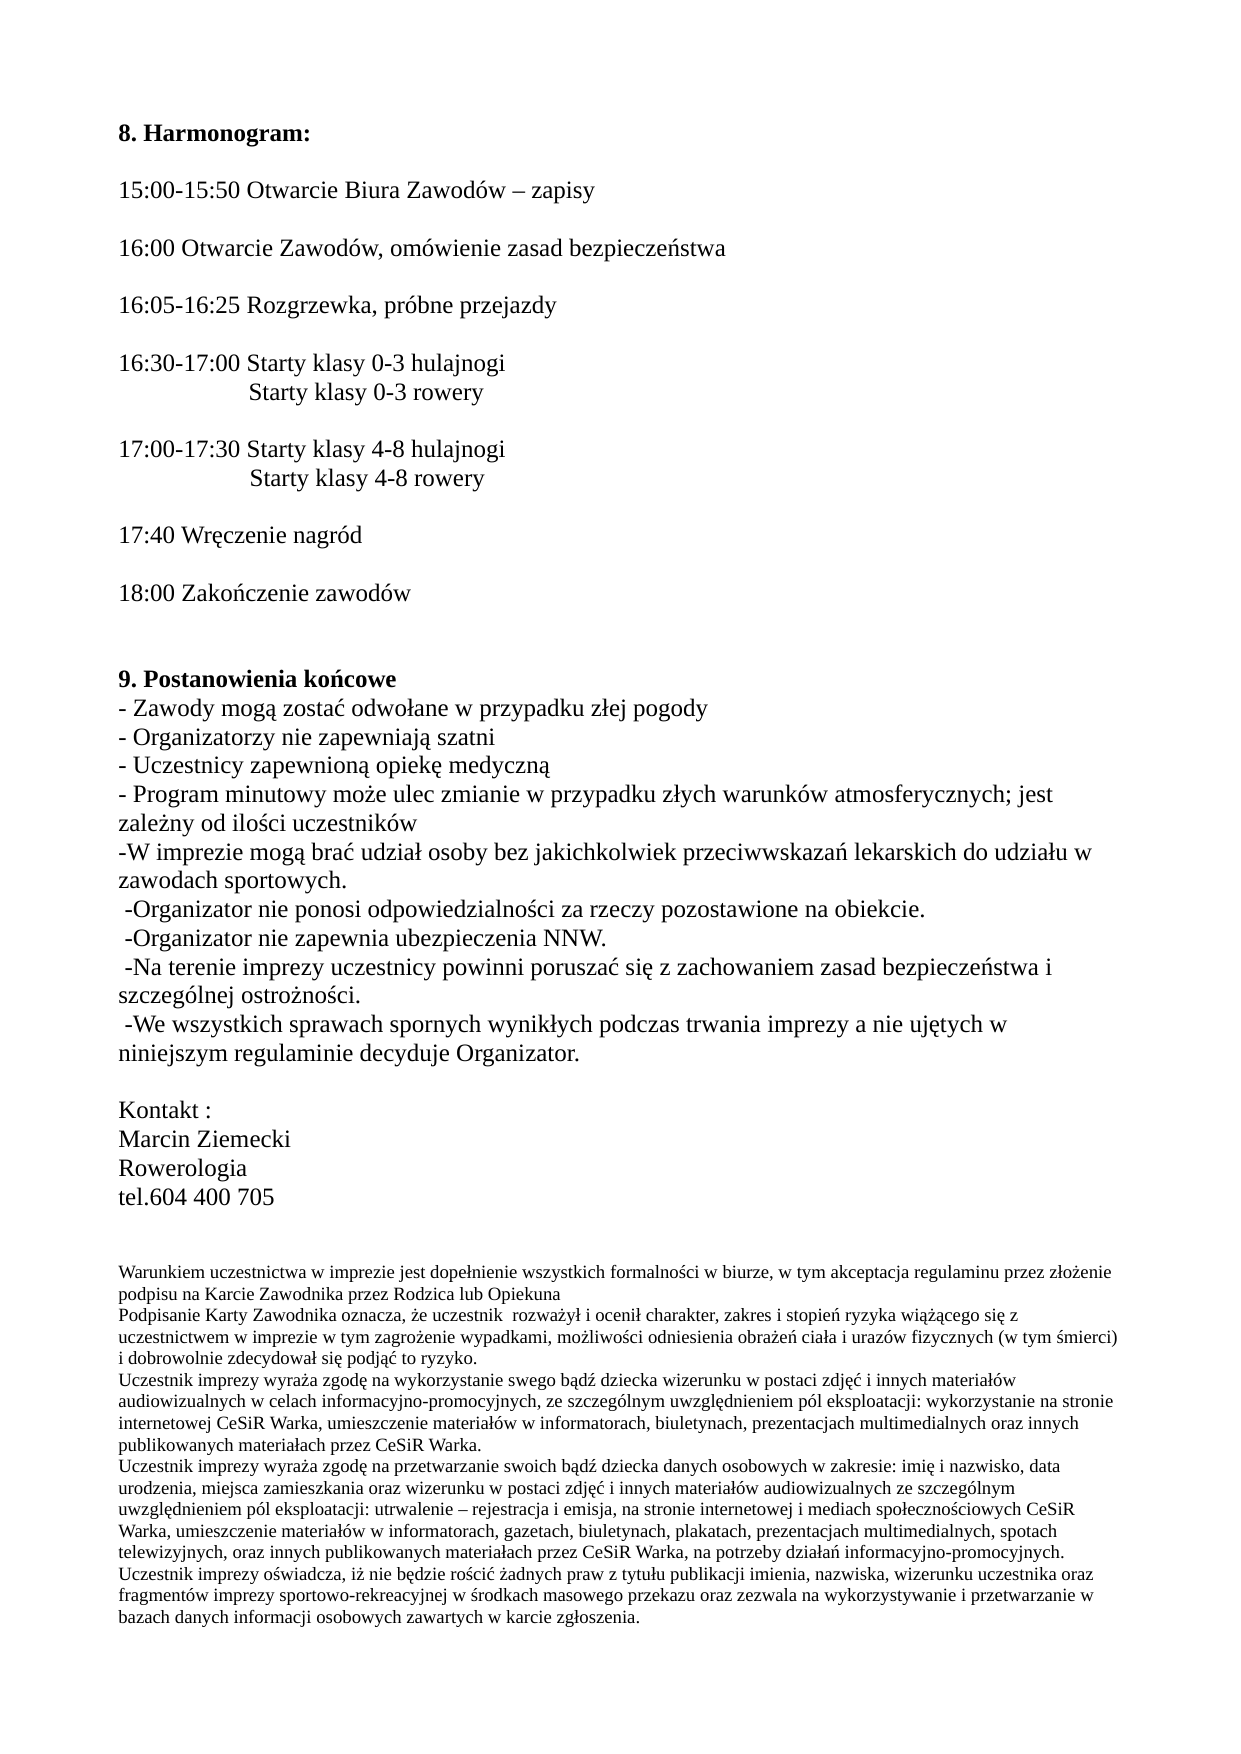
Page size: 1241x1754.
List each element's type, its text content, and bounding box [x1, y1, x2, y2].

text tel.604 400 705 [118, 1182, 1122, 1211]
text Warunkiem uczestnictwa w imprezie jest dopełnienie wszystkich formalności w biurze, w tym akceptacja regulaminu przez złożenie podpisu na Karcie Zawodnika przez Rodzica lub Opiekuna [118, 1261, 1122, 1304]
text - Program minutowy może ulec zmianie w przypadku złych warunków atmosferycznych; jest zależny od ilości uczestników [118, 779, 1122, 837]
text 16:30-17:00 Starty klasy 0-3 hulajnogi [118, 348, 1122, 377]
text Uczestnik imprezy wyraża zgodę na przetwarzanie swoich bądź dziecka danych osobowych w zakresie: imię i nazwisko, data urodzenia, miejsca zamieszkania oraz wizerunku w postaci zdjęć i innych materiałów audiowizualnych ze szczególnym uwzględnieniem pól eksploatacji: utrwalenie – rejestracja i emisja, na stronie internetowej i mediach społecznościowych CeSiR Warka, umieszczenie materiałów w informatorach, gazetach, biuletynach, plakatach, prezentacjach multimedialnych, spotach telewizyjnych, oraz innych publikowanych materiałach przez CeSiR Warka, na potrzeby działań informacyjno-promocyjnych. [118, 1455, 1122, 1563]
text 17:40 Wręczenie nagród [118, 521, 1122, 549]
text 9. Postanowienia końcowe [118, 664, 1122, 693]
text Kontakt : [118, 1096, 1122, 1124]
text 8. Harmonogram: [118, 118, 1122, 147]
text Uczestnik imprezy wyraża zgodę na wykorzystanie swego bądź dziecka wizerunku w postaci zdjęć i innych materiałów audiowizualnych w celach informacyjno-promocyjnych, ze szczególnym uwzględnieniem pól eksploatacji: wykorzystanie na stronie internetowej CeSiR Warka, umieszczenie materiałów w informatorach, biuletynach, prezentacjach multimedialnych oraz innych publikowanych materiałach przez CeSiR Warka. [118, 1369, 1122, 1455]
text Starty klasy 0-3 rowery [118, 377, 1122, 406]
text 16:00 Otwarcie Zawodów, omówienie zasad bezpieczeństwa [118, 233, 1122, 262]
text - Organizatorzy nie zapewniają szatni [118, 722, 1122, 751]
text 15:00-15:50 Otwarcie Biura Zawodów – zapisy [118, 176, 1122, 204]
text -We wszystkich sprawach spornych wynikłych podczas trwania imprezy a nie ujętych w niniejszym regulaminie decyduje Organizator. [118, 1009, 1122, 1067]
text 16:05-16:25 Rozgrzewka, próbne przejazdy [118, 291, 1122, 319]
text Uczestnik imprezy oświadcza, iż nie będzie rościć żadnych praw z tytułu publikacji imienia, nazwiska, wizerunku uczestnika oraz fragmentów imprezy sportowo-rekreacyjnej w środkach masowego przekazu oraz zezwala na wykorzystywanie i przetwarzanie w bazach danych informacji osobowych zawartych w karcie zgłoszenia. [118, 1563, 1122, 1627]
text -Organizator nie ponosi odpowiedzialności za rzeczy pozostawione na obiekcie. [118, 894, 1122, 923]
text - Zawody mogą zostać odwołane w przypadku złej pogody [118, 693, 1122, 722]
text 17:00-17:30 Starty klasy 4-8 hulajnogi [118, 434, 1122, 463]
text -Organizator nie zapewnia ubezpieczenia NNW. [118, 923, 1122, 952]
text -Na terenie imprezy uczestnicy powinni poruszać się z zachowaniem zasad bezpieczeństwa i szczególnej ostrożności. [118, 952, 1122, 1009]
text Marcin Ziemecki [118, 1124, 1122, 1153]
text -W imprezie mogą brać udział osoby bez jakichkolwiek przeciwwskazań lekarskich do udziału w zawodach sportowych. [118, 837, 1122, 894]
text - Uczestnicy zapewnioną opiekę medyczną [118, 751, 1122, 779]
text Starty klasy 4-8 rowery [118, 463, 1122, 492]
text Rowerologia [118, 1153, 1122, 1182]
text 18:00 Zakończenie zawodów [118, 578, 1122, 607]
text Podpisanie Karty Zawodnika oznacza, że uczestnik rozważył i ocenił charakter, zakres i stopień ryzyka wiążącego się z uczestnictwem w imprezie w tym zagrożenie wypadkami, możliwości odniesienia obrażeń ciała i urazów fizycznych (w tym śmierci) i dobrowolnie zdecydował się podjąć to ryzyko. [118, 1304, 1122, 1369]
